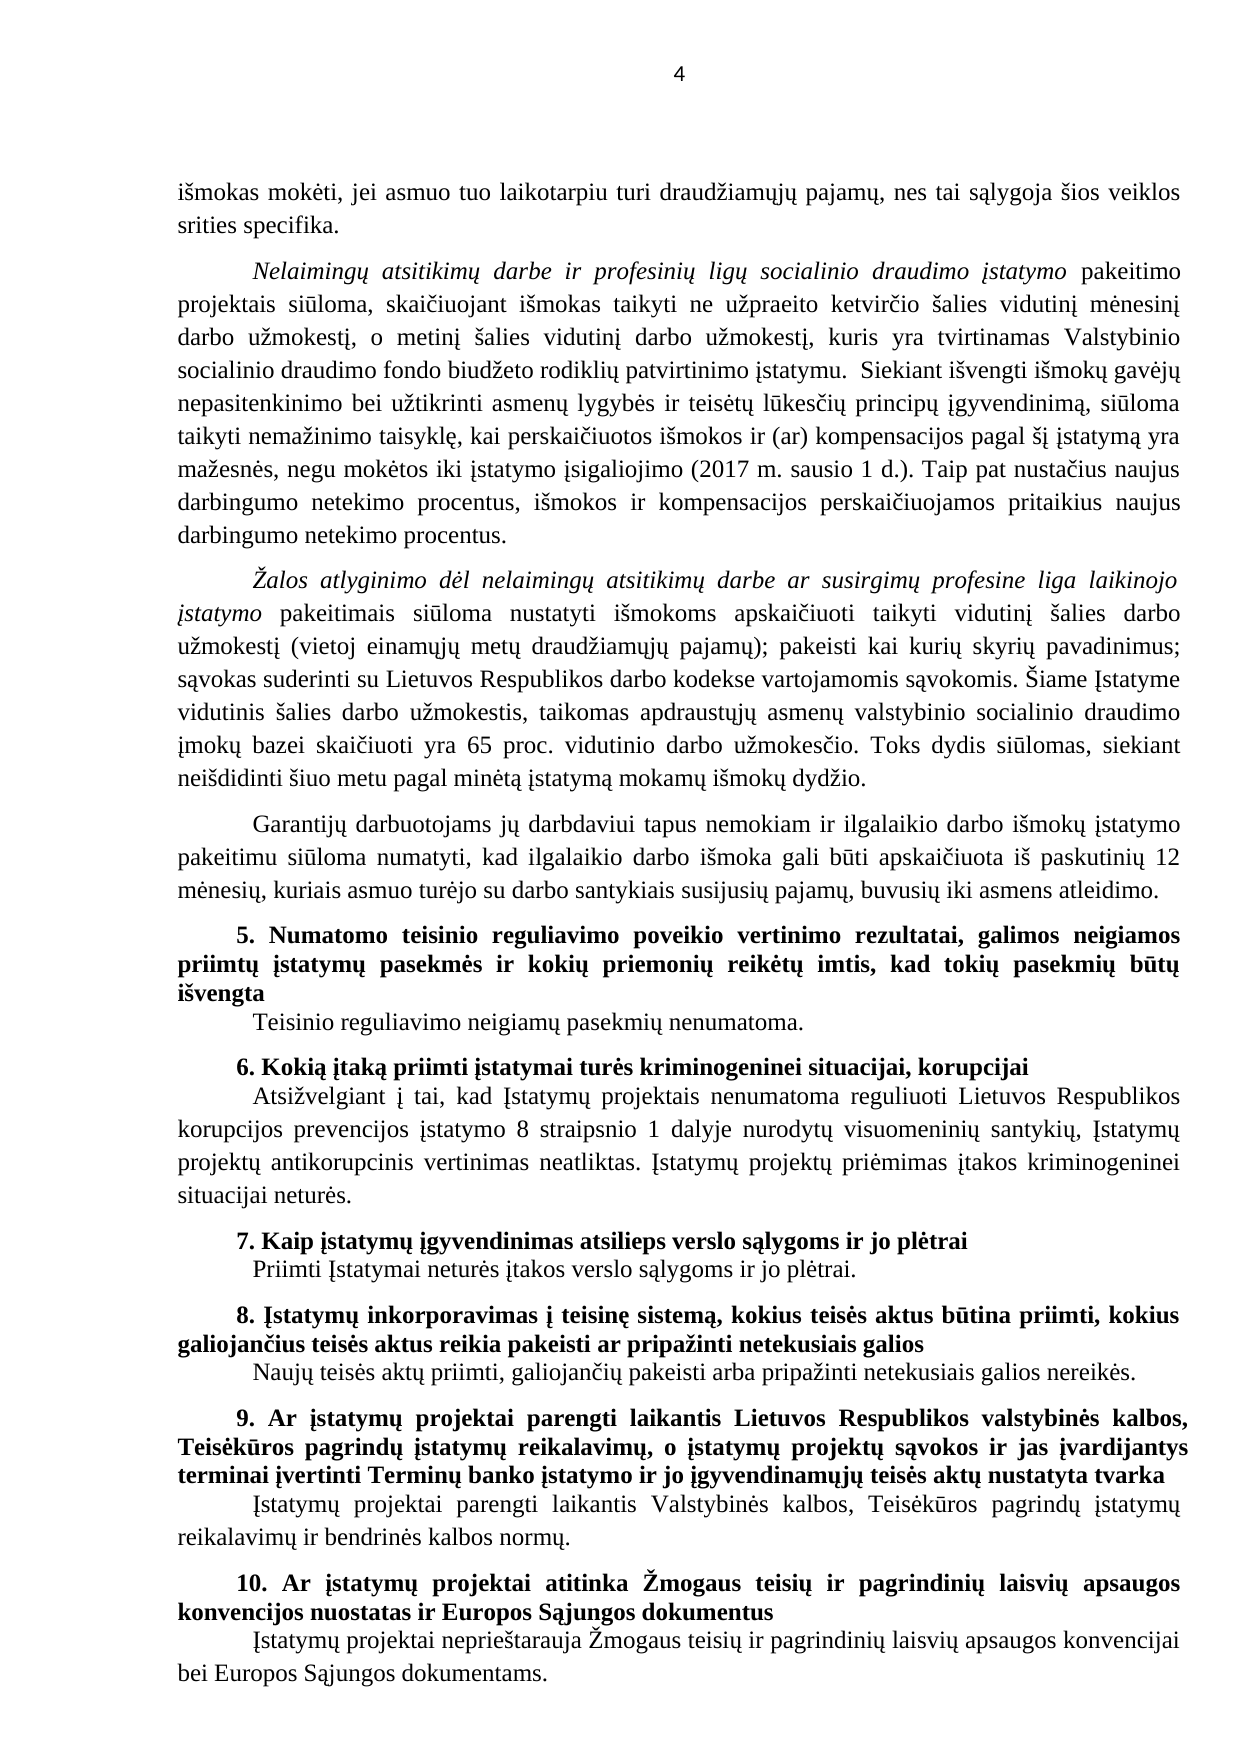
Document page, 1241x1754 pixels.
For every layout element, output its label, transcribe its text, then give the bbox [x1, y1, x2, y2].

text Nelaimingų atsitikimų darbe ir profesinių ligų socialinio draudimo įstatymo pakeitimo projektais siūloma, skaičiuojant išmokas taikyti ne užpraeito ketvirčio šalies vidutinį mėnesinį darbo užmokestį, o metinį šalies vidutinį darbo užmokestį, kuris yra tvirtinamas Valstybinio socialinio draudimo fondo biudžeto rodiklių patvirtinimo įstatymu. Siekiant išvengti išmokų gavėjų nepasitenkinimo bei užtikrinti asmenų lygybės ir teisėtų lūkesčių principų įgyvendinimą, siūloma taikyti nemažinimo taisyklę, kai perskaičiuotos išmokos ir (ar) kompensacijos pagal šį įstatymą yra mažesnės, negu mokėtos iki įstatymo įsigaliojimo (2017 m. sausio 1 d.). Taip pat nustačius naujus darbingumo netekimo procentus, išmokos ir kompensacijos perskaičiuojamos pritaikius naujus darbingumo netekimo procentus. [177, 256, 1181, 549]
text 8. Įstatymų inkorporavimas į teisinę sistemą, kokius teisės aktus būtina priimti, kokius galiojančius teisės aktus reikia pakeisti ar pripažinti netekusiais galios [177, 1300, 1181, 1357]
text Priimti Įstatymai neturės įtakos verslo sąlygoms ir jo plėtrai. [177, 1254, 1181, 1283]
text Žalos atlyginimo dėl nelaimingų atsitikimų darbe ar susirgimų profesine liga laikinojo įstatymo pakeitimais siūloma nustatyti išmokoms apskaičiuoti taikyti vidutinį šalies darbo užmokestį (vietoj einamųjų metų draudžiamųjų pajamų); pakeisti kai kurių skyrių pavadinimus; sąvokas suderinti su Lietuvos Respublikos darbo kodekse vartojamomis sąvokomis. Šiame Įstatyme vidutinis šalies darbo užmokestis, taikomas apdraustųjų asmenų valstybinio socialinio draudimo įmokų bazei skaičiuoti yra 65 proc. vidutinio darbo užmokesčio. Toks dydis siūlomas, siekiant neišdidinti šiuo metu pagal minėtą įstatymą mokamų išmokų dydžio. [177, 565, 1181, 792]
text 10. Ar įstatymų projektai atitinka Žmogaus teisių ir pagrindinių laisvių apsaugos konvencijos nuostatas ir Europos Sąjungos dokumentus [177, 1568, 1181, 1625]
text 5. Numatomo teisinio reguliavimo poveikio vertinimo rezultatai, galimos neigiamos priimtų įstatymų pasekmės ir kokių priemonių reikėtų imtis, kad tokių pasekmių būtų išvengta [177, 921, 1181, 1007]
text Įstatymų projektai parengti laikantis Valstybinės kalbos, Teisėkūros pagrindų įstatymų reikalavimų ir bendrinės kalbos normų. [177, 1489, 1181, 1551]
text Įstatymų projektai neprieštarauja Žmogaus teisių ir pagrindinių laisvių apsaugos konvencijai bei Europos Sąjungos dokumentams. [177, 1625, 1181, 1687]
text 9. Ar įstatymų projektai parengti laikantis Lietuvos Respublikos valstybinės kalbos, Teisėkūros pagrindų įstatymų reikalavimų, o įstatymų projektų sąvokos ir jas įvardijantys terminai įvertinti Terminų banko įstatymo ir jo įgyvendinamųjų teisės aktų nustatyta tvarka [177, 1403, 1190, 1489]
text Atsižvelgiant į tai, kad Įstatymų projektais nenumatoma reguliuoti Lietuvos Respublikos korupcijos prevencijos įstatymo 8 straipsnio 1 dalyje nurodytų visuomeninių santykių, Įstatymų projektų antikorupcinis vertinimas neatliktas. Įstatymų projektų priėmimas įtakos kriminogeninei situacijai neturės. [177, 1081, 1181, 1209]
text 6. Kokią įtaką priimti įstatymai turės kriminogeninei situacijai, korupcijai [177, 1052, 1181, 1081]
text Teisinio reguliavimo neigiamų pasekmių nenumatoma. [177, 1007, 1181, 1036]
text 7. Kaip įstatymų įgyvendinimas atsilieps verslo sąlygoms ir jo plėtrai [177, 1226, 1181, 1254]
text išmokas mokėti, jei asmuo tuo laikotarpiu turi draudžiamųjų pajamų, nes tai sąlygoja šios veiklos srities specifika. [177, 177, 1181, 239]
text Garantijų darbuotojams jų darbdaviui tapus nemokiam ir ilgalaikio darbo išmokų įstatymo pakeitimu siūloma numatyti, kad ilgalaikio darbo išmoka gali būti apskaičiuota iš paskutinių 12 mėnesių, kuriais asmuo turėjo su darbo santykiais susijusių pajamų, buvusių iki asmens atleidimo. [177, 809, 1181, 904]
text Naujų teisės aktų priimti, galiojančių pakeisti arba pripažinti netekusiais galios nereikės. [177, 1357, 1181, 1386]
